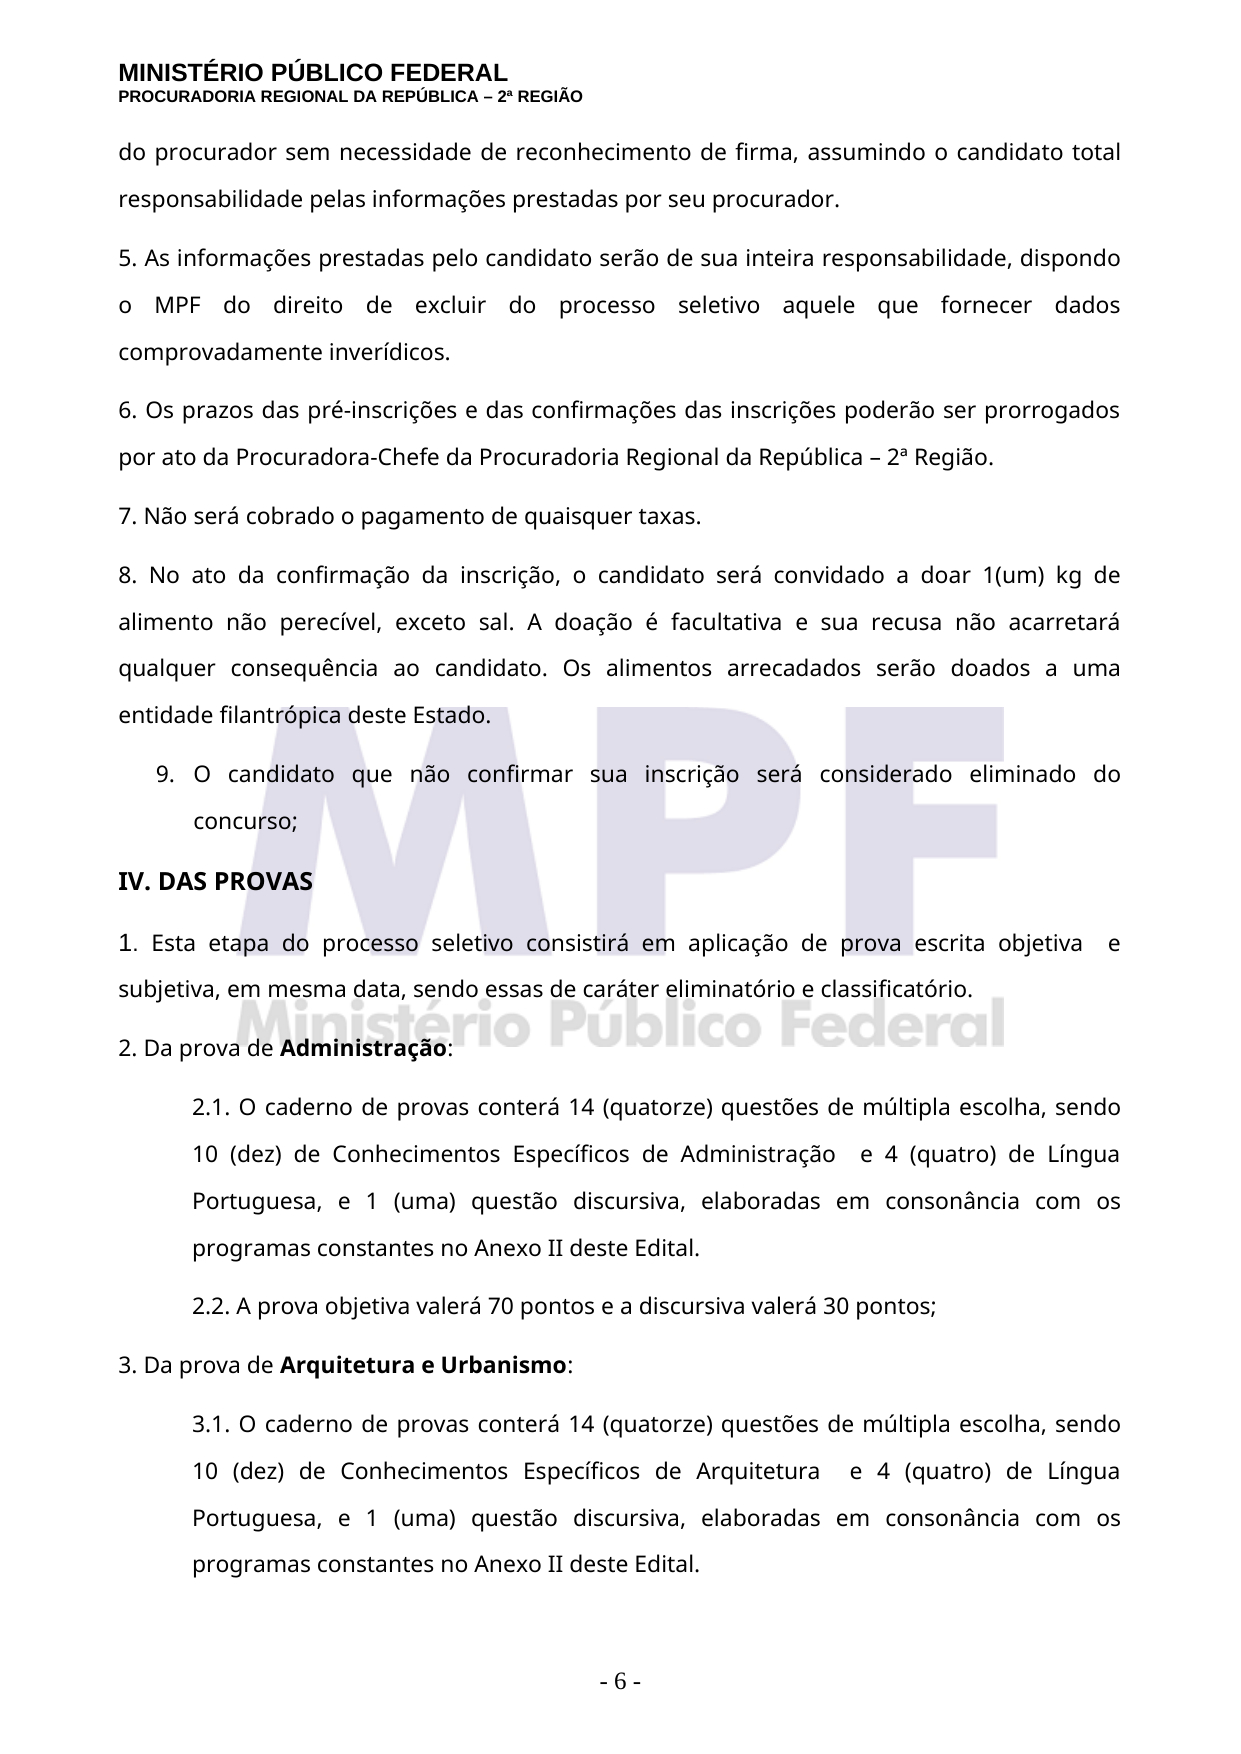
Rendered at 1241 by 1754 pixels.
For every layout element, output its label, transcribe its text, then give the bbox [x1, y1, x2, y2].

text 8. No ato da confirmação da inscrição, o candidato será convidado a doar 1(um) kg de alimento não perecível, exceto sal. A doação é facultativa e sua recusa não acarretará qualquer consequência ao candidato. Os alimentos arrecadados serão doados a uma entidade filantrópica deste Estado. [118, 559, 1122, 731]
text do procurador sem necessidade de reconhecimento de firma, assumindo o candidato total responsabilidade pelas informações prestadas por seu procurador. [118, 136, 1122, 214]
text 7. Não será cobrado o pagamento de quaisquer taxas. [118, 500, 1122, 531]
text 3.1. O caderno de provas conterá 14 (quatorze) questões de múltipla escolha, sendo 10 (dez) de Conhecimentos Específicos de Arquitetura e 4 (quatro) de Língua Portuguesa, e 1 (uma) questão discursiva, elaboradas em consonância com os programas constantes no Anexo II deste Edital. [192, 1408, 1122, 1580]
text 2.1. O caderno de provas conterá 14 (quatorze) questões de múltipla escolha, sendo 10 (dez) de Conhecimentos Específicos de Administração e 4 (quatro) de Língua Portuguesa, e 1 (uma) questão discursiva, elaboradas em consonância com os programas constantes no Anexo II deste Edital. [192, 1091, 1122, 1263]
text 1. Esta etapa do processo seletivo consistirá em aplicação de prova escrita objetiva e subjetiva, em mesma data, sendo essas de caráter eliminatório e classificatório. [118, 927, 1122, 1005]
picture [236, 731, 1004, 758]
picture [236, 836, 1004, 864]
text 2. Da prova de Administração: [118, 1032, 1122, 1063]
text IV. DAS PROVAS [118, 864, 1122, 898]
text 3. Da prova de Arquitetura e Urbanismo: [118, 1349, 1122, 1380]
list O candidato que não confirmar sua inscrição será considerado eliminado do concurso; [156, 758, 1122, 836]
picture [236, 898, 1004, 927]
text 6. Os prazos das pré-inscrições e das confirmações das inscrições poderão ser prorrogados por ato da Procuradora-Chefe da Procuradoria Regional da República – 2ª Região. [118, 394, 1122, 472]
picture [236, 1005, 1004, 1032]
text 5. As informações prestadas pelo candidato serão de sua inteira responsabilidade, dispondo o MPF do direito de excluir do processo seletivo aquele que fornecer dados comprovadamente inverídicos. [118, 242, 1122, 367]
text 2.2. A prova objetiva valerá 70 pontos e a discursiva valerá 30 pontos; [192, 1290, 1122, 1322]
